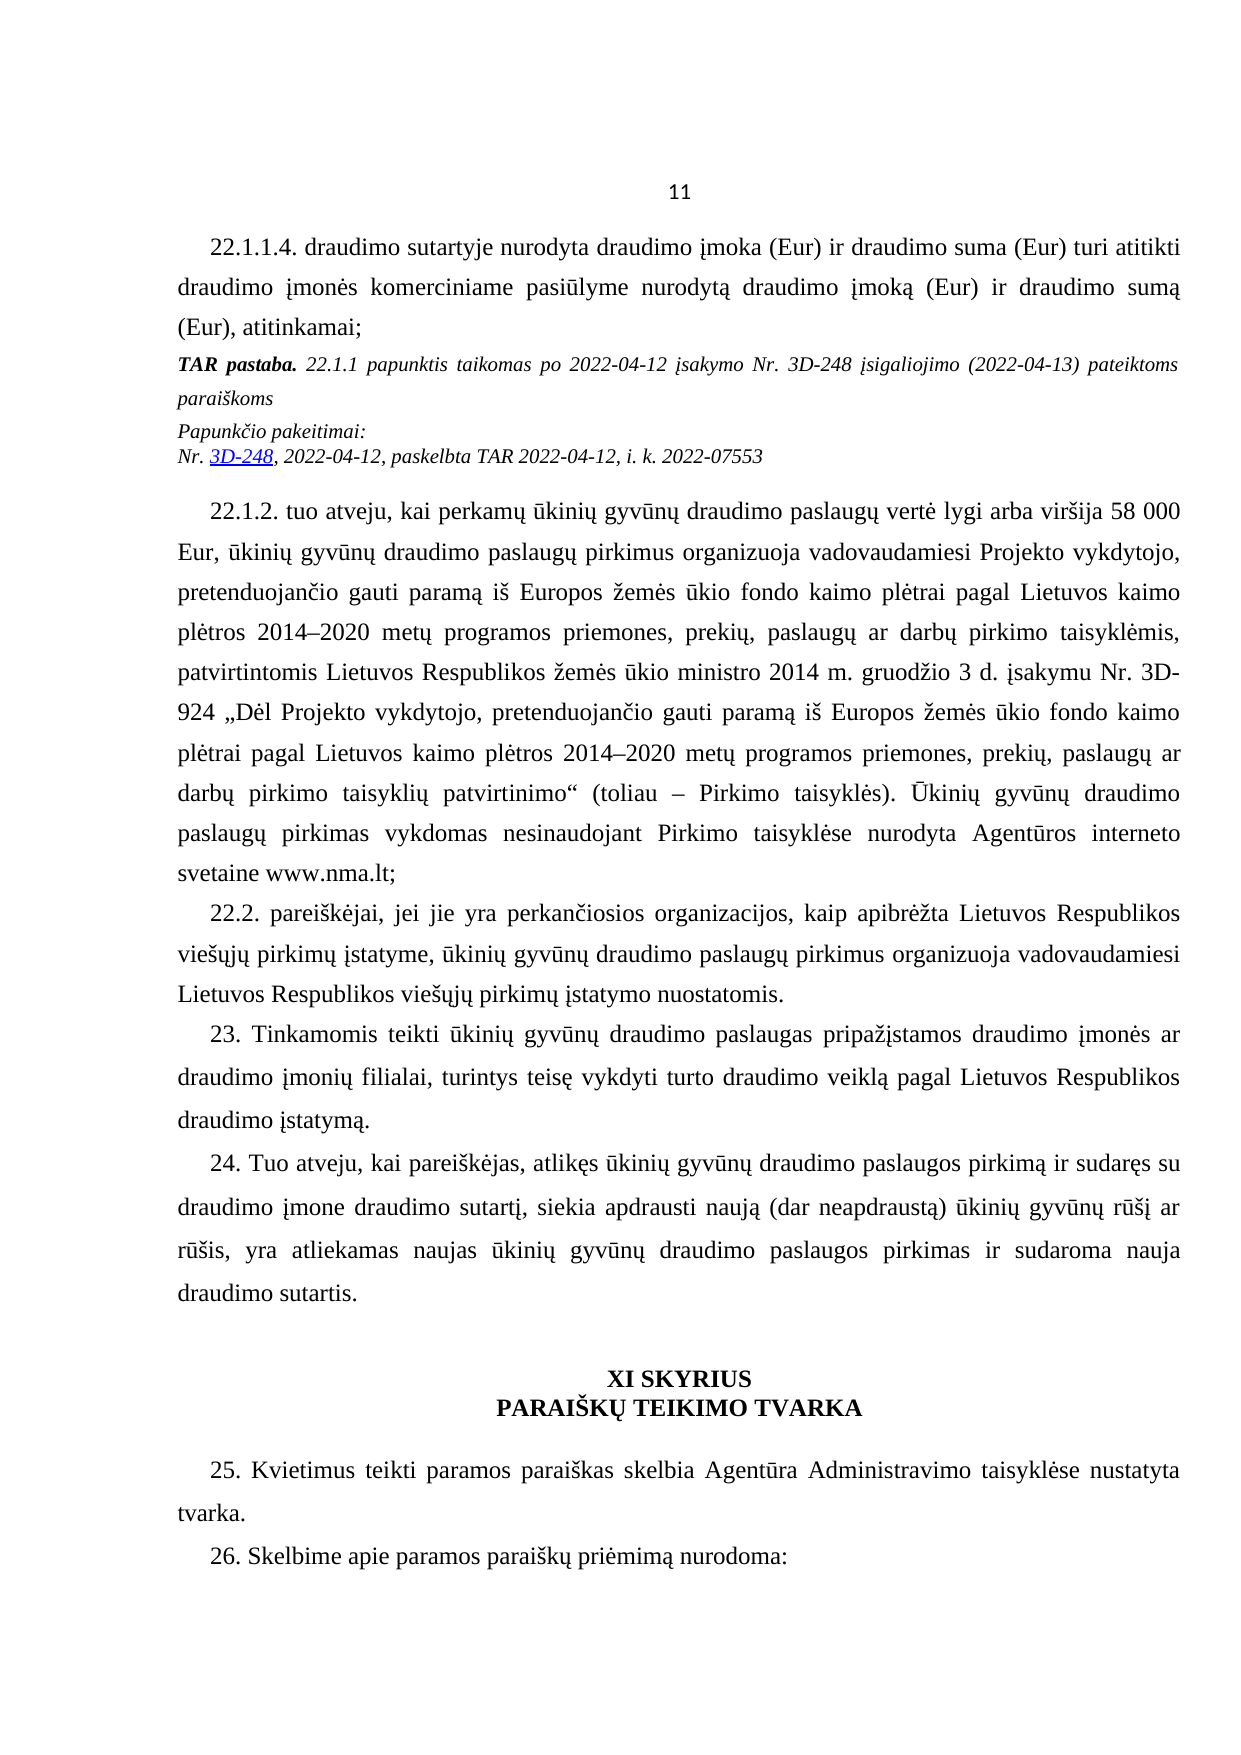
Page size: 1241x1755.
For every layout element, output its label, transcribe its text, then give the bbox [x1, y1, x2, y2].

text 23. Tinkamomis teikti ūkinių gyvūnų draudimo paslaugas pripažįstamos draudimo įmonės ar draudimo įmonių filialai, turintys teisę vykdyti turto draudimo veiklą pagal Lietuvos Respublikos draudimo įstatymą. [177, 1019, 1181, 1134]
text 22.1.2. tuo atveju, kai perkamų ūkinių gyvūnų draudimo paslaugų vertė lygi arba viršija 58 000 Eur, ūkinių gyvūnų draudimo paslaugų pirkimus organizuoja vadovaudamiesi Projekto vykdytojo, pretenduojančio gauti paramą iš Europos žemės ūkio fondo kaimo plėtrai pagal Lietuvos kaimo plėtros 2014–2020 metų programos priemones, prekių, paslaugų ar darbų pirkimo taisyklėmis, patvirtintomis Lietuvos Respublikos žemės ūkio ministro 2014 m. gruodžio 3 d. įsakymu Nr. 3D-924 „Dėl Projekto vykdytojo, pretenduojančio gauti paramą iš Europos žemės ūkio fondo kaimo plėtrai pagal Lietuvos kaimo plėtros 2014–2020 metų programos priemones, prekių, paslaugų ar darbų pirkimo taisyklių patvirtinimo“ (toliau – Pirkimo taisyklės). Ūkinių gyvūnų draudimo paslaugų pirkimas vykdomas nesinaudojant Pirkimo taisyklėse nurodyta Agentūros interneto svetaine www.nma.lt; [177, 496, 1181, 887]
text Nr. 3D-248, 2022-04-12, paskelbta TAR 2022-04-12, i. k. 2022-07553 [177, 443, 1181, 468]
text XI SKYRIUS [177, 1364, 1181, 1393]
text 25. Kvietimus teikti paramos paraiškas skelbia Agentūra Administravimo taisyklėse nustatyta tvarka. [177, 1455, 1181, 1527]
text ParaiškŲ TEIKIMO TVARKA [177, 1393, 1181, 1422]
text 24. Tuo atveju, kai pareiškėjas, atlikęs ūkinių gyvūnų draudimo paslaugos pirkimą ir sudaręs su draudimo įmone draudimo sutartį, siekia apdrausti naują (dar neapdraustą) ūkinių gyvūnų rūšį ar rūšis, yra atliekamas naujas ūkinių gyvūnų draudimo paslaugos pirkimas ir sudaroma nauja draudimo sutartis. [177, 1148, 1181, 1307]
text Papunkčio pakeitimai: [177, 419, 1181, 443]
text TAR pastaba. 22.1.1 papunktis taikomas po 2022-04-12 įsakymo Nr. 3D-248 įsigaliojimo (2022-04-13) pateiktoms paraiškoms [177, 352, 1181, 410]
text 26. Skelbime apie paramos paraiškų priėmimą nurodoma: [177, 1541, 1181, 1570]
text 22.1.1.4. draudimo sutartyje nurodyta draudimo įmoka (Eur) ir draudimo suma (Eur) turi atitikti draudimo įmonės komerciniame pasiūlyme nurodytą draudimo įmoką (Eur) ir draudimo sumą (Eur), atitinkamai; [177, 232, 1181, 341]
text 22.2. pareiškėjai, jei jie yra perkančiosios organizacijos, kaip apibrėžta Lietuvos Respublikos viešųjų pirkimų įstatyme, ūkinių gyvūnų draudimo paslaugų pirkimus organizuoja vadovaudamiesi Lietuvos Respublikos viešųjų pirkimų įstatymo nuostatomis. [177, 898, 1181, 1008]
